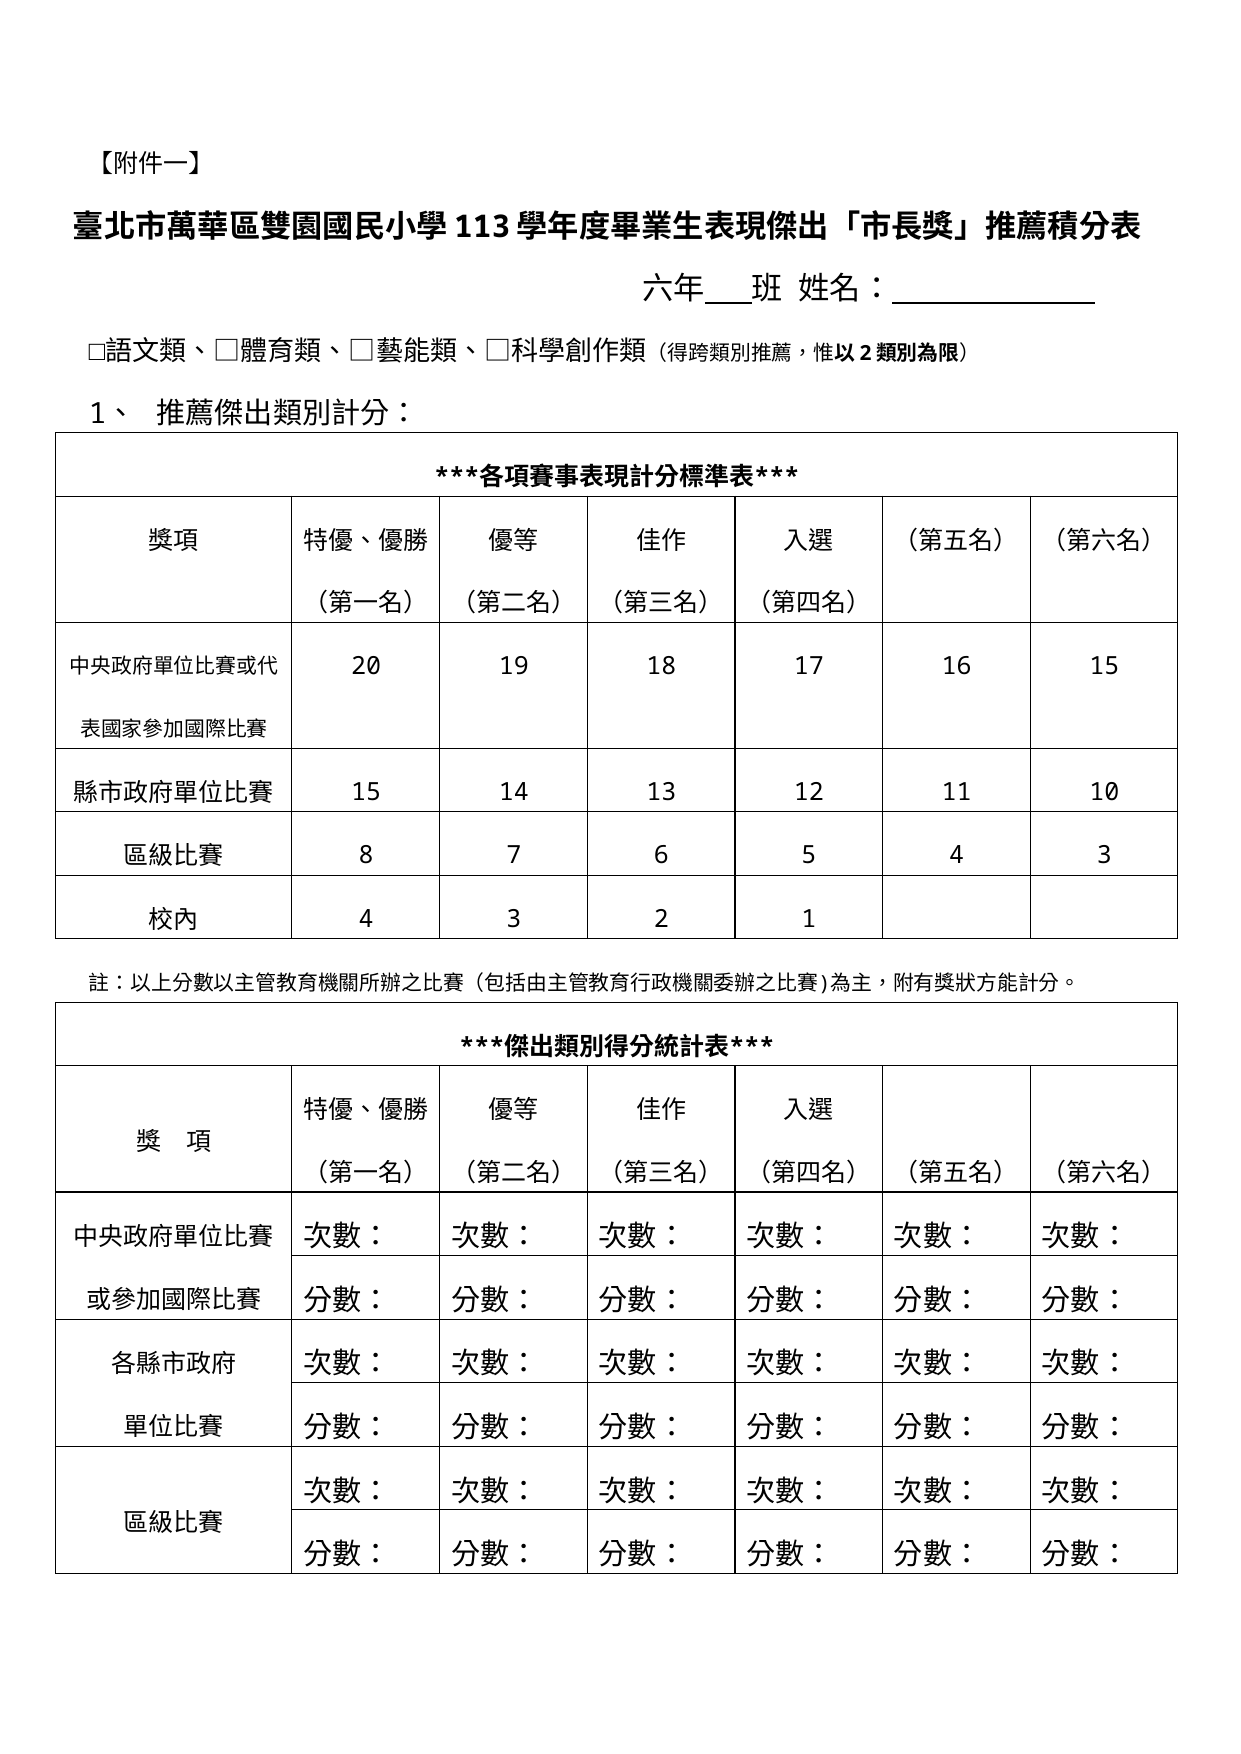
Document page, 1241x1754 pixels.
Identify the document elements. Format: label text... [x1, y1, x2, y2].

table_cell 分數： [883, 1256, 1030, 1318]
table_cell 次數： [1031, 1320, 1177, 1382]
table_cell 分數： [883, 1510, 1030, 1573]
table_cell 13 [588, 749, 734, 811]
table_cell 17 [736, 623, 882, 748]
table_cell 次數： [588, 1447, 734, 1509]
table_cell 次數： [588, 1320, 734, 1382]
table_cell 次數： [736, 1320, 882, 1382]
table_cell 入選 （第四名） [736, 1066, 882, 1191]
table_cell [1031, 876, 1177, 938]
table_cell 次數： [736, 1193, 882, 1255]
table_cell 中央政府單位比賽或參加國際比賽 [56, 1193, 291, 1318]
table_cell 18 [588, 623, 734, 748]
table_cell 分數： [440, 1383, 587, 1446]
table_cell 特優、優勝 （第一名） [292, 1066, 439, 1191]
table_cell 分數： [588, 1256, 734, 1318]
table_cell 分數： [588, 1383, 734, 1446]
table_cell [883, 876, 1030, 938]
table_cell 次數： [1031, 1447, 1177, 1509]
table_cell 8 [292, 812, 439, 875]
table_header ***傑出類別得分統計表*** [56, 1003, 1177, 1065]
table_cell 分數： [440, 1510, 587, 1573]
table_cell 5 [736, 812, 882, 875]
table_cell 19 [440, 623, 587, 748]
table_cell 佳作 （第三名） [588, 1066, 734, 1191]
table_cell 佳作 （第三名） [588, 497, 734, 622]
table_cell （第五名） [883, 497, 1030, 622]
table_cell 14 [440, 749, 587, 811]
text □語文類、□體育類、□藝能類、□科學創作類（得跨類別推薦，惟以2類別為限） [89, 307, 1152, 369]
table_cell 次數： [736, 1447, 882, 1509]
table_cell 校內 [56, 876, 291, 938]
table_cell 次數： [883, 1447, 1030, 1509]
table_cell 特優、優勝 （第一名） [292, 497, 439, 622]
table_cell 12 [736, 749, 882, 811]
table_cell 次數： [292, 1320, 439, 1382]
table_cell 分數： [736, 1256, 882, 1318]
table_cell 分數： [292, 1510, 439, 1573]
table_cell 次數： [883, 1193, 1030, 1255]
table_cell （第六名） [1031, 497, 1177, 622]
table_cell 中央政府單位比賽或代表國家參加國際比賽 [56, 623, 291, 748]
table_cell 16 [883, 623, 1030, 748]
table_cell 次數： [440, 1447, 587, 1509]
text 六年 班 姓名： [89, 244, 1152, 307]
table_cell 區級比賽 [56, 812, 291, 875]
table_cell 4 [292, 876, 439, 938]
table_cell 3 [440, 876, 587, 938]
table_cell 次數： [440, 1193, 587, 1255]
table_cell 區級比賽 [56, 1447, 291, 1573]
table_cell 分數： [292, 1383, 439, 1446]
table_cell 2 [588, 876, 734, 938]
table_cell 次數： [588, 1193, 734, 1255]
table_cell 6 [588, 812, 734, 875]
table_cell 11 [883, 749, 1030, 811]
table_header ***各項賽事表現計分標準表*** [56, 433, 1177, 496]
table_cell 20 [292, 623, 439, 748]
table_cell （第五名） [883, 1066, 1030, 1191]
table_cell 入選 （第四名） [736, 497, 882, 622]
table_cell 15 [292, 749, 439, 811]
table_cell 4 [883, 812, 1030, 875]
table_cell 獎項 [56, 497, 291, 622]
table_cell 次數： [1031, 1193, 1177, 1255]
table_cell 次數： [440, 1320, 587, 1382]
table_cell 獎 項 [56, 1066, 291, 1191]
table_cell 優等 （第二名） [440, 1066, 587, 1191]
table_cell 分數： [292, 1256, 439, 1318]
table_cell 次數： [292, 1447, 439, 1509]
list 推薦傑出類別計分： [89, 369, 1152, 432]
table_cell 次數： [883, 1320, 1030, 1382]
text 【附件一】 [89, 119, 1175, 182]
table_cell 分數： [883, 1383, 1030, 1446]
table_cell 分數： [588, 1510, 734, 1573]
table_cell 15 [1031, 623, 1177, 748]
text 臺北市萬華區雙園國民小學113學年度畢業生表現傑出「市長獎」推薦積分表 [39, 182, 1175, 244]
table_cell 優等 （第二名） [440, 497, 587, 622]
table_cell 分數： [1031, 1383, 1177, 1446]
table_cell 縣市政府單位比賽 [56, 749, 291, 811]
table_cell 1 [736, 876, 882, 938]
table_cell 3 [1031, 812, 1177, 875]
text 註：以上分數以主管教育機關所辦之比賽（包括由主管教育行政機關委辦之比賽)為主，附有獎狀方能計分。 [89, 939, 1152, 1002]
table_cell 分數： [1031, 1510, 1177, 1573]
table_cell 分數： [736, 1510, 882, 1573]
table_cell 次數： [292, 1193, 439, 1255]
table_cell （第六名） [1031, 1066, 1177, 1191]
table_cell 7 [440, 812, 587, 875]
table_cell 分數： [1031, 1256, 1177, 1318]
table_cell 分數： [736, 1383, 882, 1446]
table_cell 各縣市政府 單位比賽 [56, 1320, 291, 1446]
table_cell 10 [1031, 749, 1177, 811]
table_cell 分數： [440, 1256, 587, 1318]
